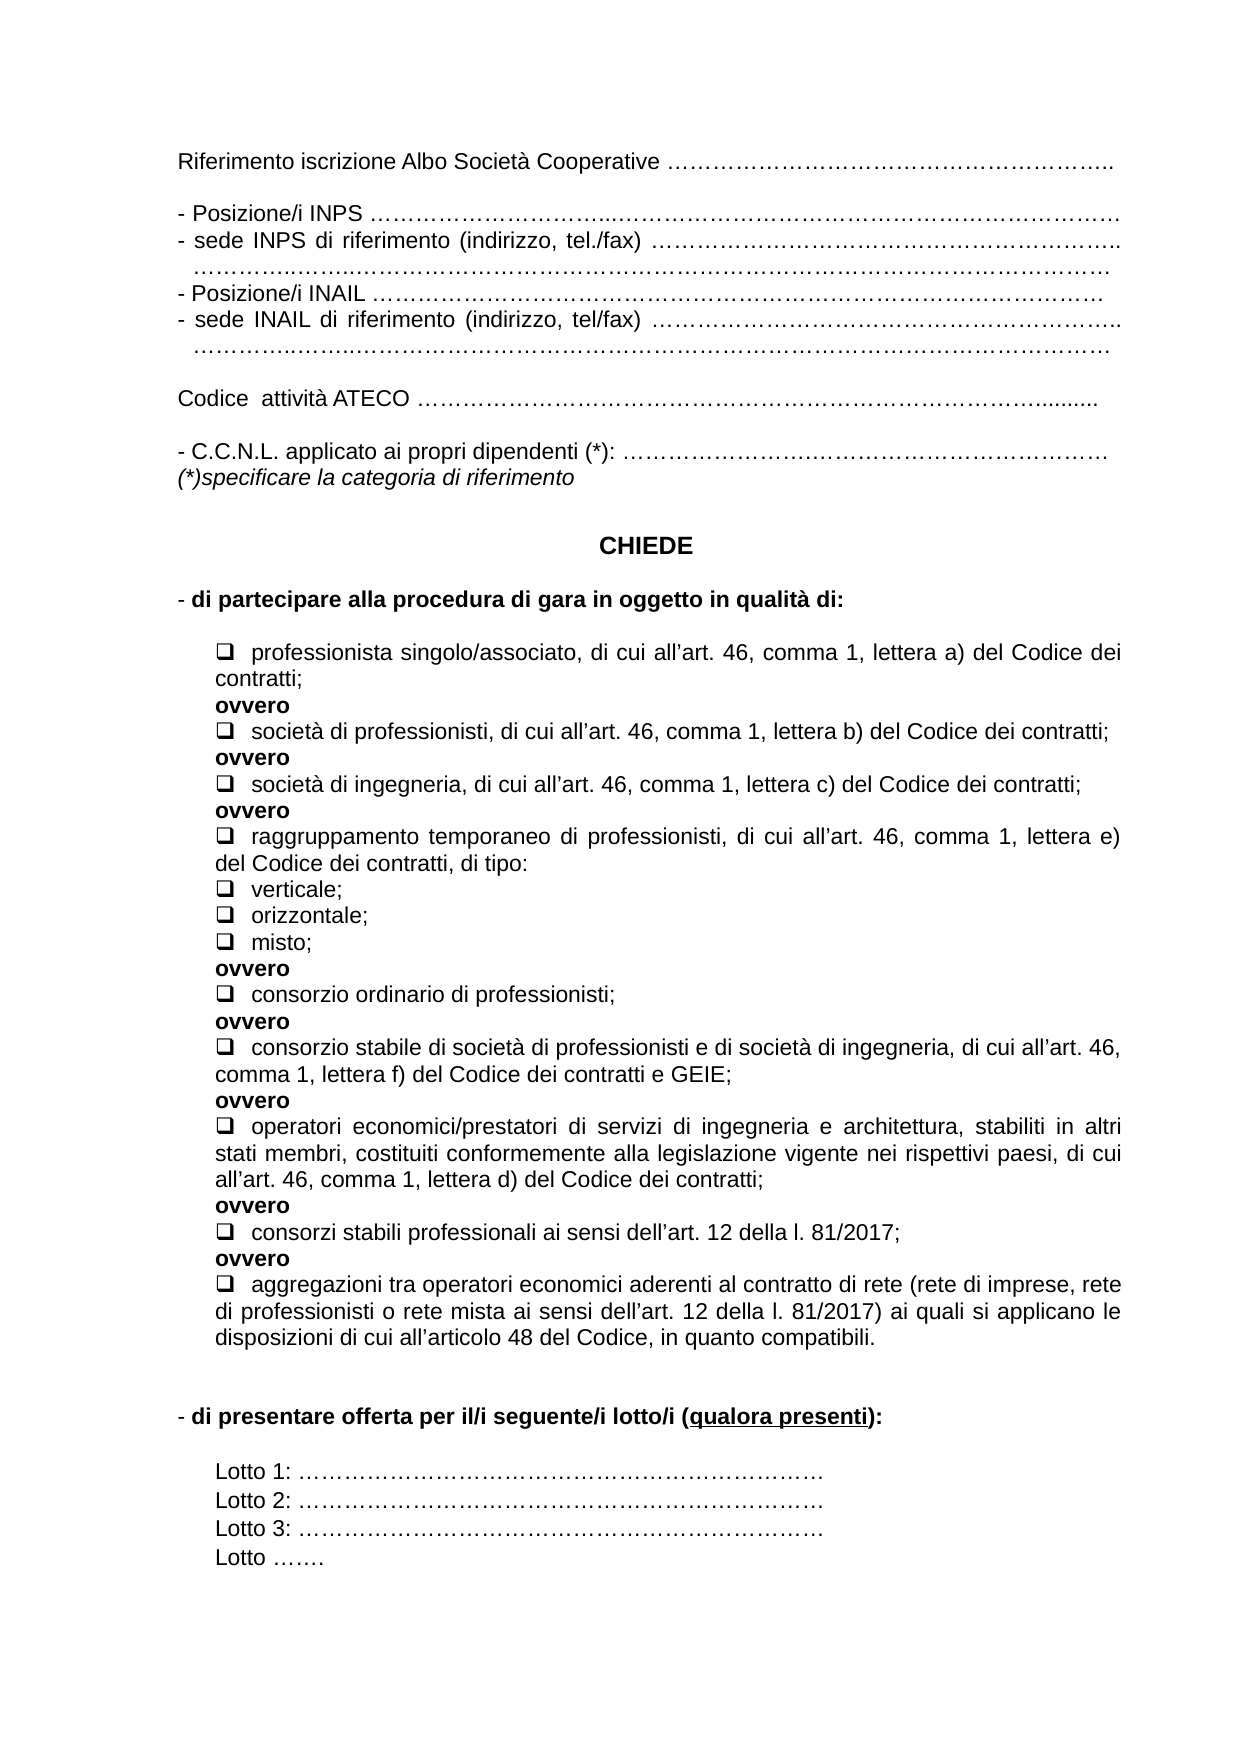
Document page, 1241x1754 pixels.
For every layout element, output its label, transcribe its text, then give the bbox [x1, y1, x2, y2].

text ovvero [215, 744, 1122, 771]
list misto; [215, 929, 1122, 955]
list professionista singolo/associato, di cui all’art. 46, comma 1, lettera a) del Codice dei contratti; [215, 639, 1122, 692]
text - Posizione/i INPS …………………………...………………………………………………………… [177, 200, 1122, 227]
text - C.C.N.L. applicato ai propri dipendenti (*): …………………….………………………………… [177, 438, 1122, 464]
text ovvero [215, 797, 1122, 823]
text (*)specificare la categoria di riferimento [177, 464, 1122, 490]
text - di partecipare alla procedura di gara in oggetto in qualità di: [177, 586, 1122, 612]
text CHIEDE [177, 531, 1122, 560]
list società di professionisti, di cui all’art. 46, comma 1, lettera b) del Codice dei contratti; [215, 718, 1122, 744]
text Riferimento iscrizione Albo Società Cooperative ………………………………………………….. [177, 148, 1122, 174]
text ovvero [215, 1008, 1122, 1034]
text ovvero [215, 955, 1122, 981]
list consorzio ordinario di professionisti; [215, 981, 1122, 1008]
text ovvero [215, 1192, 1122, 1219]
text - sede INPS di riferimento (indirizzo, tel./fax) …………………………………………………….. …………..……..……………………………………………………………………………………… [177, 227, 1122, 279]
text - di presentare offerta per il/i seguente/i lotto/i (qualora presenti): [177, 1403, 1122, 1429]
list orizzontale; [215, 902, 1122, 929]
text - sede INAIL di riferimento (indirizzo, tel/fax) …………………………………………………….. …………..……..……………………………………………………………………………………… [177, 306, 1122, 358]
text Lotto 1: …………………………………………………………… [177, 1456, 1122, 1484]
text ovvero [215, 1245, 1122, 1271]
text ovvero [215, 692, 1122, 718]
list consorzio stabile di società di professionisti e di società di ingegneria, di cui all’art. 46, comma 1, lettera f) del Codice dei contratti e GEIE; [215, 1034, 1122, 1087]
text Lotto 3: …………………………………………………………… [177, 1513, 1122, 1542]
text - Posizione/i INAIL …………………………………………………………………………………… [177, 279, 1122, 306]
text Lotto 2: …………………………………………………………… [177, 1484, 1122, 1513]
list società di ingegneria, di cui all’art. 46, comma 1, lettera c) del Codice dei contratti; [215, 771, 1122, 797]
list aggregazioni tra operatori economici aderenti al contratto di rete (rete di imprese, rete di professionisti o rete mista ai sensi dell’art. 12 della l. 81/2017) ai quali si applicano le disposizioni di cui all’articolo 48 del Codice, in quanto compatibili. [215, 1271, 1122, 1350]
list consorzi stabili professionali ai sensi dell’art. 12 della l. 81/2017; [215, 1219, 1122, 1245]
text ovvero [215, 1087, 1122, 1113]
list verticale; [215, 876, 1122, 902]
list operatori economici/prestatori di servizi di ingegneria e architettura, stabiliti in altri stati membri, costituiti conformemente alla legislazione vigente nei rispettivi paesi, di cui all’art. 46, comma 1, lettera d) del Codice dei contratti; [215, 1113, 1122, 1192]
text Codice attività ATECO ……………………………………………………………………….......... [177, 385, 1122, 411]
text Lotto ……. [177, 1542, 1122, 1571]
list raggruppamento temporaneo di professionisti, di cui all’art. 46, comma 1, lettera e) del Codice dei contratti, di tipo: [215, 823, 1122, 876]
